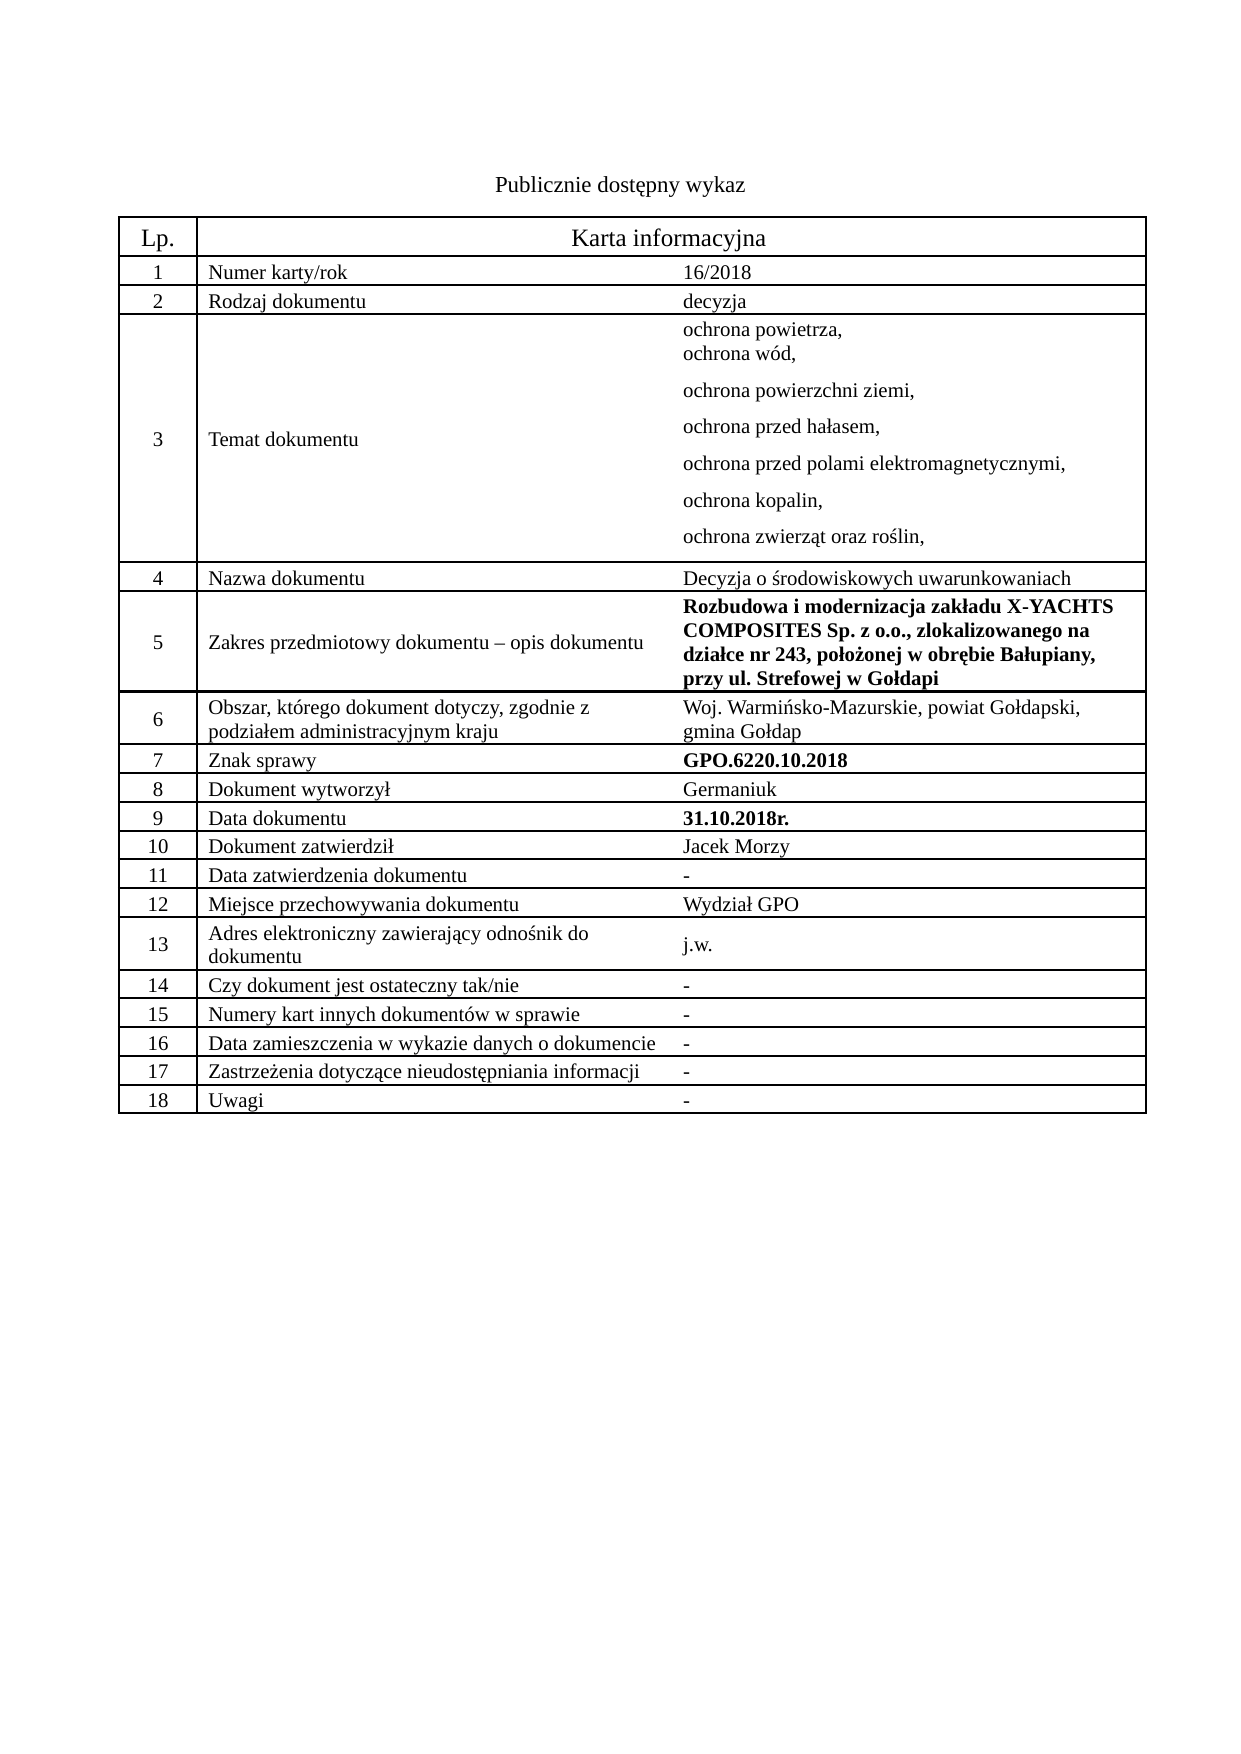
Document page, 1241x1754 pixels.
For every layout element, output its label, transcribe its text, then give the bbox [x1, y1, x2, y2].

table_cell 10 [120, 832, 196, 858]
table_cell - [672, 971, 1145, 997]
table_cell Data zamieszczenia w wykazie danych o dokumencie [198, 1028, 672, 1055]
table_cell 1 [120, 257, 196, 284]
table_cell ochrona powietrza, ochrona wód, ochrona powierzchni ziemi, ochrona przed hałasem, ochrona przed polami elektromagnetycznymi, ochrona kopalin, ochrona zwierząt oraz roślin, [672, 315, 1145, 561]
table_cell Germaniuk [672, 774, 1145, 801]
table_cell Numer karty/rok [198, 257, 672, 284]
table_cell - [672, 860, 1145, 887]
table_cell Uwagi [198, 1086, 672, 1112]
table_cell - [672, 1086, 1145, 1112]
table_cell Wydział GPO [672, 889, 1145, 916]
table_cell 8 [120, 774, 196, 801]
table_cell Dokument wytworzył [198, 774, 672, 801]
table_cell 7 [120, 745, 196, 772]
table_cell Miejsce przechowywania dokumentu [198, 889, 672, 916]
table_cell Rodzaj dokumentu [198, 286, 672, 313]
table_header Lp. [120, 218, 196, 255]
table_cell - [672, 1028, 1145, 1055]
table_cell Nazwa dokumentu [198, 563, 672, 589]
table_cell 12 [120, 889, 196, 916]
table_cell 4 [120, 563, 196, 589]
table_cell Decyzja o środowiskowych uwarunkowaniach [672, 563, 1145, 589]
table_cell 3 [120, 315, 196, 561]
table_cell Rozbudowa i modernizacja zakładu X-YACHTS COMPOSITES Sp. z o.o., zlokalizowanego na działce nr 243, położonej w obrębie Bałupiany, przy ul. Strefowej w Gołdapi [672, 592, 1145, 690]
table_cell Woj. Warmińsko-Mazurskie, powiat Gołdapski, gmina Gołdap [672, 693, 1145, 743]
table_cell Znak sprawy [198, 745, 672, 772]
table_cell GPO.6220.10.2018 [672, 745, 1145, 772]
table_cell Jacek Morzy [672, 832, 1145, 858]
table_cell Numery kart innych dokumentów w sprawie [198, 999, 672, 1026]
table_cell 16 [120, 1028, 196, 1055]
table_cell - [672, 1057, 1145, 1083]
table_cell 11 [120, 860, 196, 887]
text Publicznie dostępny wykaz [118, 171, 1122, 197]
table_cell Data dokumentu [198, 803, 672, 829]
table_cell 9 [120, 803, 196, 829]
table_cell 17 [120, 1057, 196, 1083]
table_cell Zakres przedmiotowy dokumentu – opis dokumentu [198, 592, 672, 690]
table_header Karta informacyjna [198, 218, 1145, 255]
table_cell Obszar, którego dokument dotyczy, zgodnie z podziałem administracyjnym kraju [198, 693, 672, 743]
table_cell 15 [120, 999, 196, 1026]
table_cell 14 [120, 971, 196, 997]
table_cell Czy dokument jest ostateczny tak/nie [198, 971, 672, 997]
table_cell 18 [120, 1086, 196, 1112]
table_cell 5 [120, 592, 196, 690]
table_cell 16/2018 [672, 257, 1145, 284]
table_cell 6 [120, 693, 196, 743]
table_cell 13 [120, 918, 196, 968]
table_cell Data zatwierdzenia dokumentu [198, 860, 672, 887]
table_cell decyzja [672, 286, 1145, 313]
table_cell - [672, 999, 1145, 1026]
table_cell Dokument zatwierdził [198, 832, 672, 858]
table_cell 2 [120, 286, 196, 313]
table_cell 31.10.2018r. [672, 803, 1145, 829]
table_cell Adres elektroniczny zawierający odnośnik do dokumentu [198, 918, 672, 968]
table_cell Zastrzeżenia dotyczące nieudostępniania informacji [198, 1057, 672, 1083]
table_cell j.w. [672, 918, 1145, 968]
table_cell Temat dokumentu [198, 315, 672, 561]
